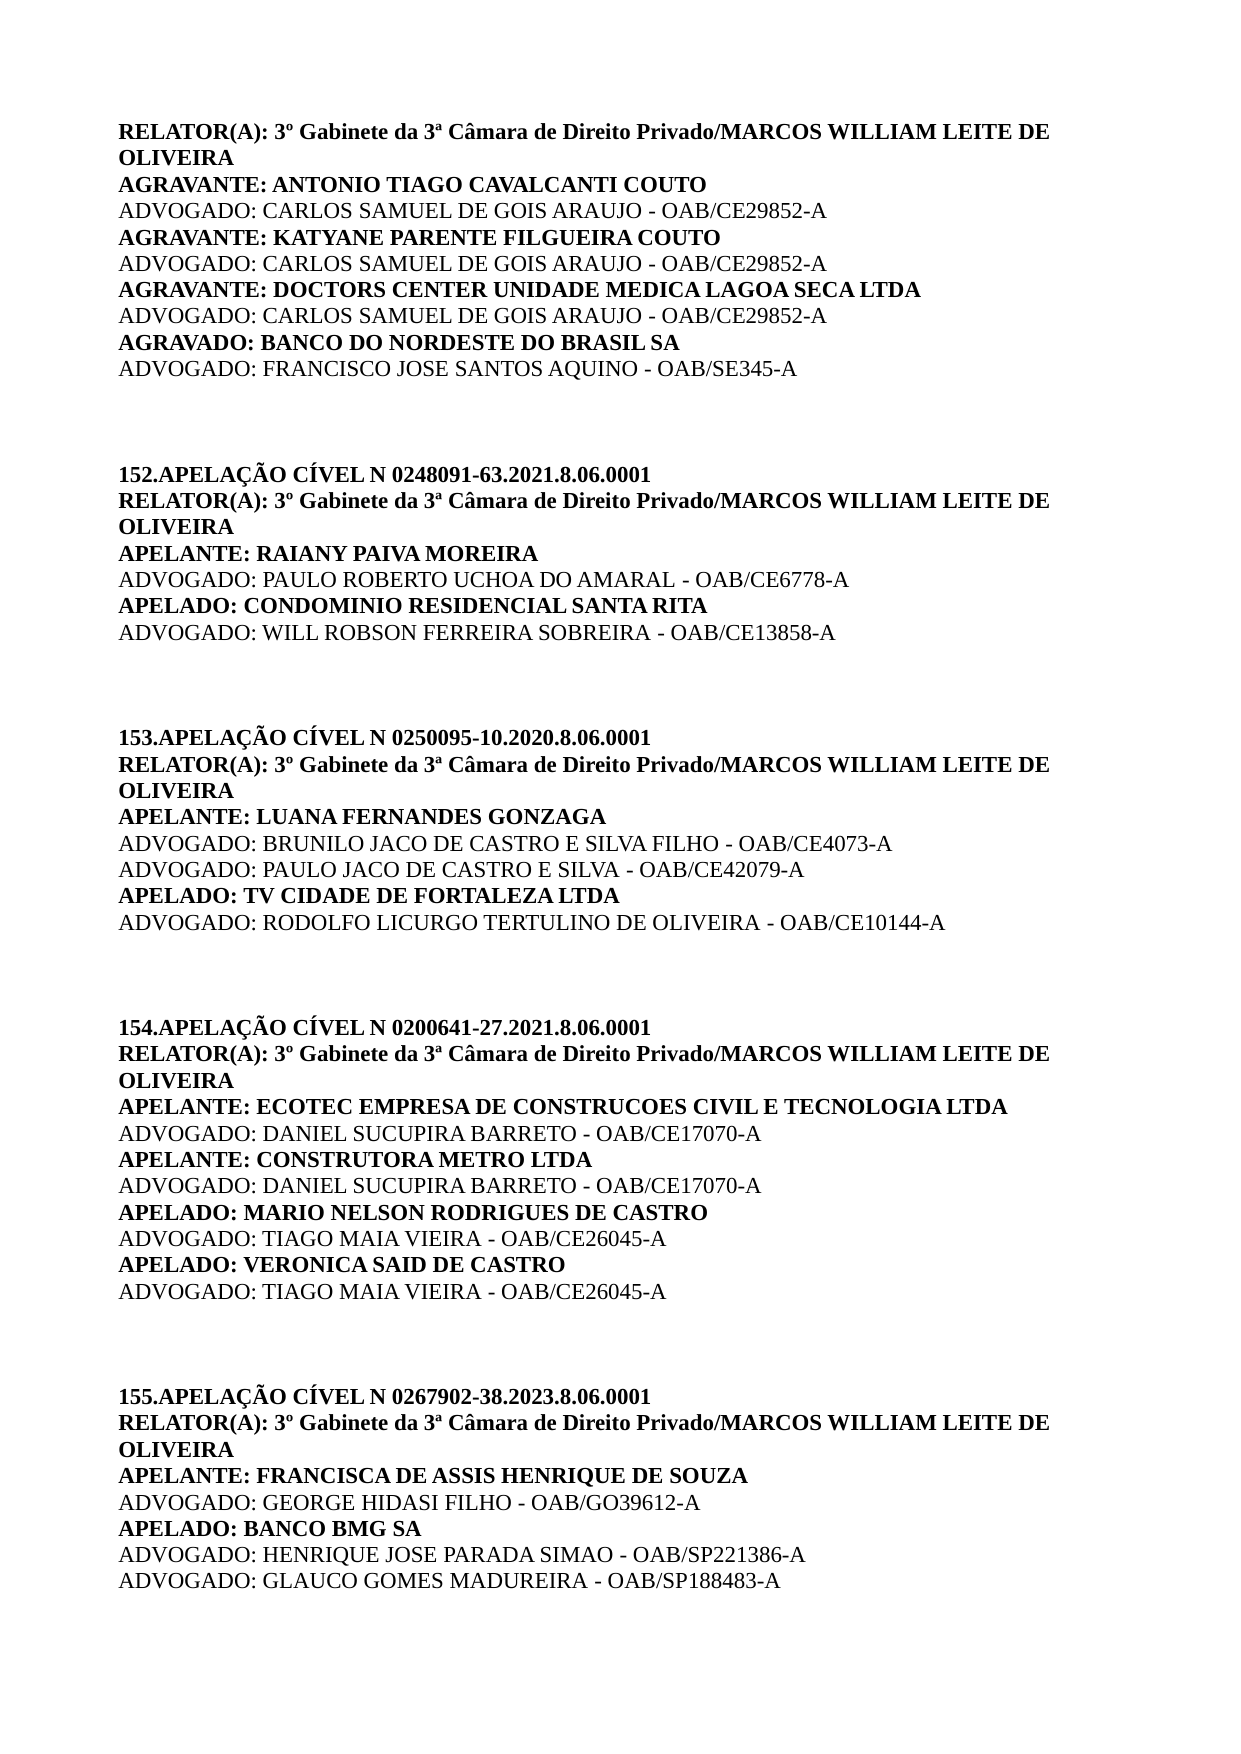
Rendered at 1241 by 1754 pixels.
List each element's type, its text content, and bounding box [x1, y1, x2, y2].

text RELATOR(A): 3º Gabinete da 3ª Câmara de Direito Privado/MARCOS WILLIAM LEITE DE OLIVEIRA AGRAVANTE: ANTONIO TIAGO CAVALCANTI COUTO ADVOGADO: CARLOS SAMUEL DE GOIS ARAUJO - OAB/CE29852-A AGRAVANTE: KATYANE PARENTE FILGUEIRA COUTO ADVOGADO: CARLOS SAMUEL DE GOIS ARAUJO - OAB/CE29852-A AGRAVANTE: DOCTORS CENTER UNIDADE MEDICA LAGOA SECA LTDA ADVOGADO: CARLOS SAMUEL DE GOIS ARAUJO - OAB/CE29852-A AGRAVADO: BANCO DO NORDESTE DO BRASIL SA ADVOGADO: FRANCISCO JOSE SANTOS AQUINO - OAB/SE345-A 152.APELAÇÃO CÍVEL N 0248091-63.2021.8.06.0001 RELATOR(A): 3º Gabinete da 3ª Câmara de Direito Privado/MARCOS WILLIAM LEITE DE OLIVEIRA APELANTE: RAIANY PAIVA MOREIRA ADVOGADO: PAULO ROBERTO UCHOA DO AMARAL - OAB/CE6778-A APELADO: CONDOMINIO RESIDENCIAL SANTA RITA ADVOGADO: WILL ROBSON FERREIRA SOBREIRA - OAB/CE13858-A 153.APELAÇÃO CÍVEL N 0250095-10.2020.8.06.0001 RELATOR(A): 3º Gabinete da 3ª Câmara de Direito Privado/MARCOS WILLIAM LEITE DE OLIVEIRA APELANTE: LUANA FERNANDES GONZAGA ADVOGADO: BRUNILO JACO DE CASTRO E SILVA FILHO - OAB/CE4073-A ADVOGADO: PAULO JACO DE CASTRO E SILVA - OAB/CE42079-A APELADO: TV CIDADE DE FORTALEZA LTDA ADVOGADO: RODOLFO LICURGO TERTULINO DE OLIVEIRA - OAB/CE10144-A 154.APELAÇÃO CÍVEL N 0200641-27.2021.8.06.0001 RELATOR(A): 3º Gabinete da 3ª Câmara de Direito Privado/MARCOS WILLIAM LEITE DE OLIVEIRA APELANTE: ECOTEC EMPRESA DE CONSTRUCOES CIVIL E TECNOLOGIA LTDA ADVOGADO: DANIEL SUCUPIRA BARRETO - OAB/CE17070-A APELANTE: CONSTRUTORA METRO LTDA ADVOGADO: DANIEL SUCUPIRA BARRETO - OAB/CE17070-A APELADO: MARIO NELSON RODRIGUES DE CASTRO ADVOGADO: TIAGO MAIA VIEIRA - OAB/CE26045-A APELADO: VERONICA SAID DE CASTRO ADVOGADO: TIAGO MAIA VIEIRA - OAB/CE26045-A 155.APELAÇÃO CÍVEL N 0267902-38.2023.8.06.0001 RELATOR(A): 3º Gabinete da 3ª Câmara de Direito Privado/MARCOS WILLIAM LEITE DE OLIVEIRA APELANTE: FRANCISCA DE ASSIS HENRIQUE DE SOUZA ADVOGADO: GEORGE HIDASI FILHO - OAB/GO39612-A APELADO: BANCO BMG SA ADVOGADO: HENRIQUE JOSE PARADA SIMAO - OAB/SP221386-A ADVOGADO: GLAUCO GOMES MADUREIRA - OAB/SP188483-A [118, 118, 1122, 1620]
